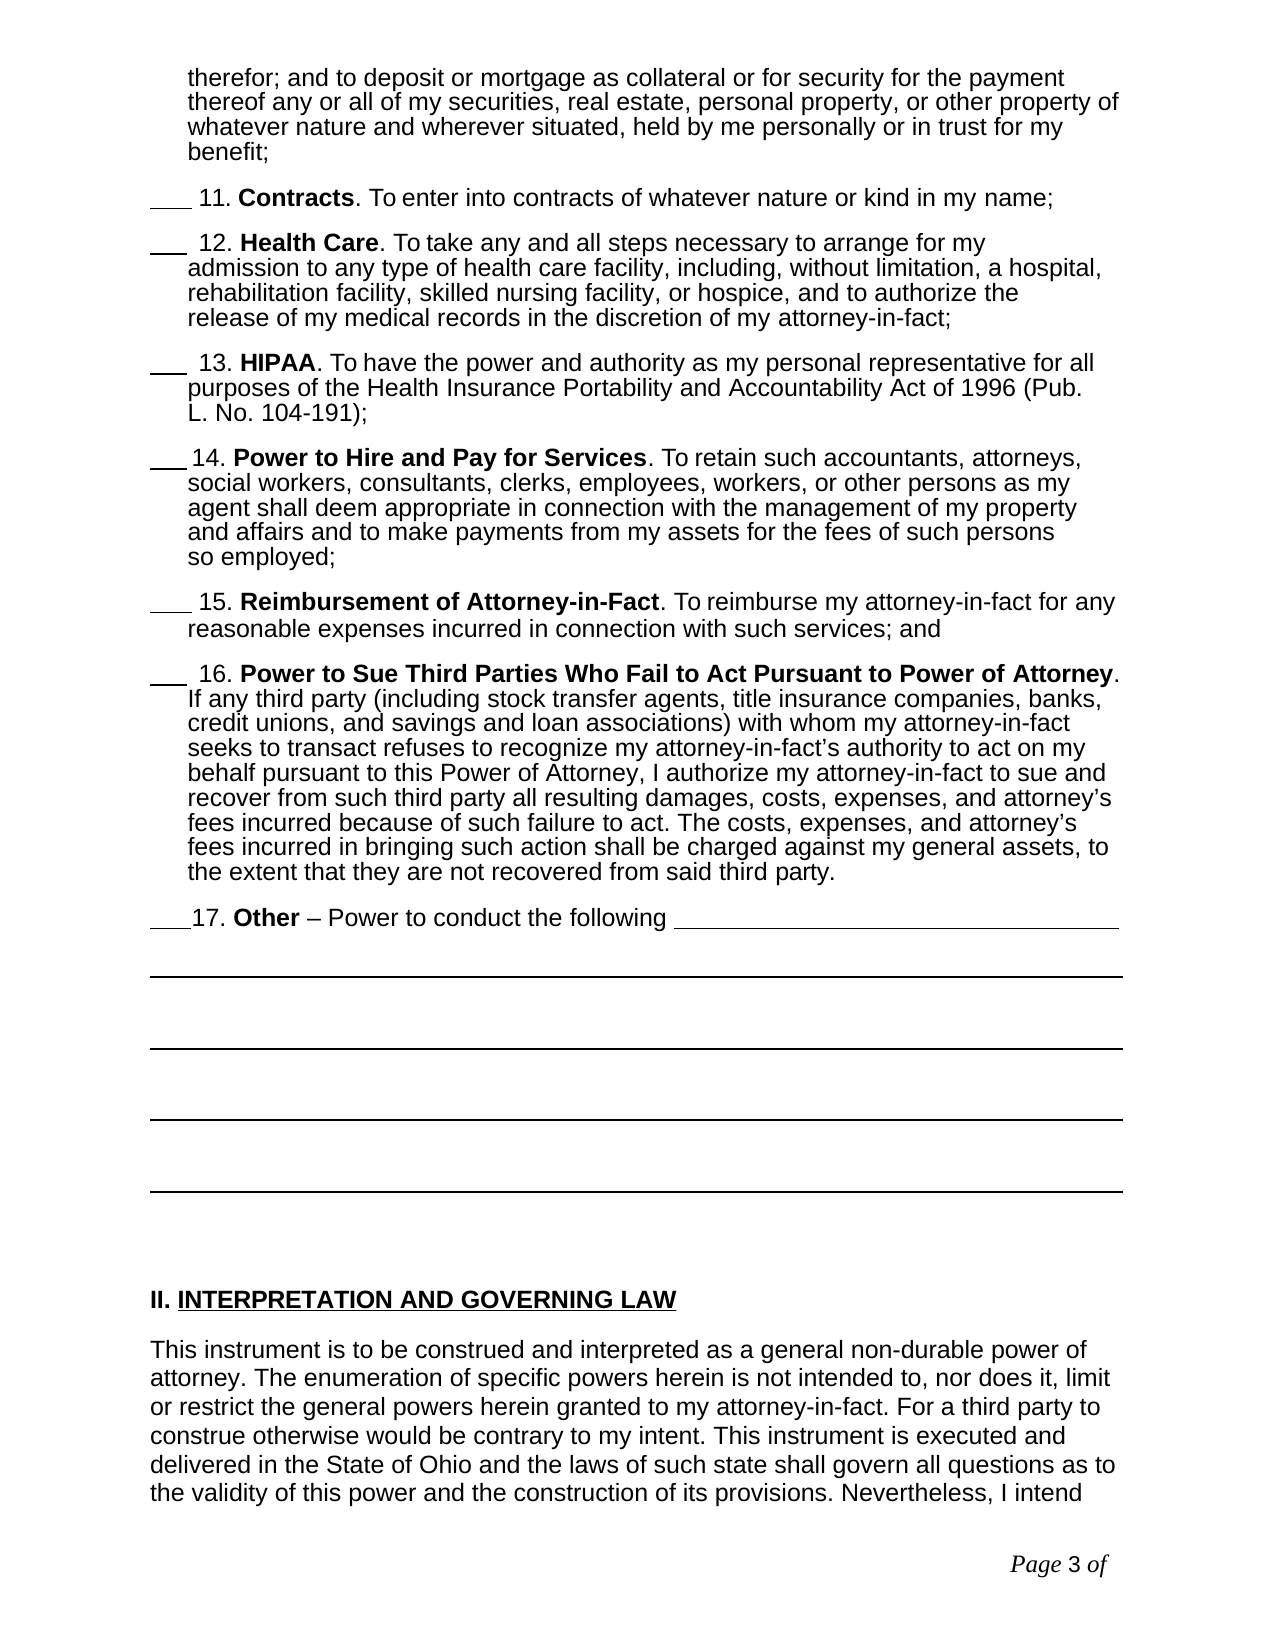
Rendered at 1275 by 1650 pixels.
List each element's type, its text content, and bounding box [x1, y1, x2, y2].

text 11. Contracts. To enter into contracts of whatever nature or kind in my name; [150, 183, 1135, 212]
subtitle INTERPRETATION AND GOVERNING LAW [150, 1285, 1135, 1314]
text 13. HIPAA. To have the power and authority as my personal representative for all purposes of the Health Insurance Portability and Accountability Act of 1996 (Pub. L. No. 104-191); [150, 352, 1107, 426]
text 15. Reimbursement of Attorney-in-Fact. To reimburse my attorney-in-fact for any [150, 589, 1135, 616]
text reasonable expenses incurred in connection with such services; and [187, 616, 1135, 643]
text This instrument is to be construed and interpreted as a general non-durable power of attorney. The enumeration of specific powers herein is not intended to, nor does it, limit or restrict the general powers herein granted to my attorney-in-fact. For a third party to construe otherwise would be contrary to my intent. This instrument is executed and delivered in the State of Ohio and the laws of such state shall govern all questions as to the validity of this power and the construction of its provisions. Nevertheless, I intend [150, 1334, 1117, 1507]
text 16. Power to Sue Third Parties Who Fail to Act Pursuant to Power of Attorney. If any third party (including stock transfer agents, title insurance companies, banks, credit unions, and savings and loan associations) with whom my attorney-in-fact seeks to transact refuses to recognize my attorney-in-fact’s authority to act on my behalf pursuant to this Power of Attorney, I authorize my attorney-in-fact to sue and recover from such third party all resulting damages, costs, expenses, and attorney’s fees incurred because of such failure to act. The costs, expenses, and attorney’s fees incurred in bringing such action shall be charged against my general assets, to the extent that they are not recovered from said third party. [150, 663, 1121, 886]
text 12. Health Care. To take any and all steps necessary to arrange for my admission to any type of health care facility, including, without limitation, a hospital, rehabilitation facility, skilled nursing facility, or hospice, and to authorize the release of my medical records in the discretion of my attorney-in-fact; [150, 232, 1105, 332]
text 14. Power to Hire and Pay for Services. To retain such accountants, attorneys, social workers, consultants, clerks, employees, workers, or other persons as my agent shall deem appropriate in connection with the management of my property and affairs and to make payments from my assets for the fees of such persons so employed; [150, 447, 1089, 571]
text therefor; and to deposit or mortgage as collateral or for security for the payment thereof any or all of my securities, real estate, personal property, or other property of whatever nature and wherever situated, held by me personally or in trust for my benefit; [187, 66, 1135, 165]
text 17. Other – Power to conduct the following [150, 903, 1135, 932]
